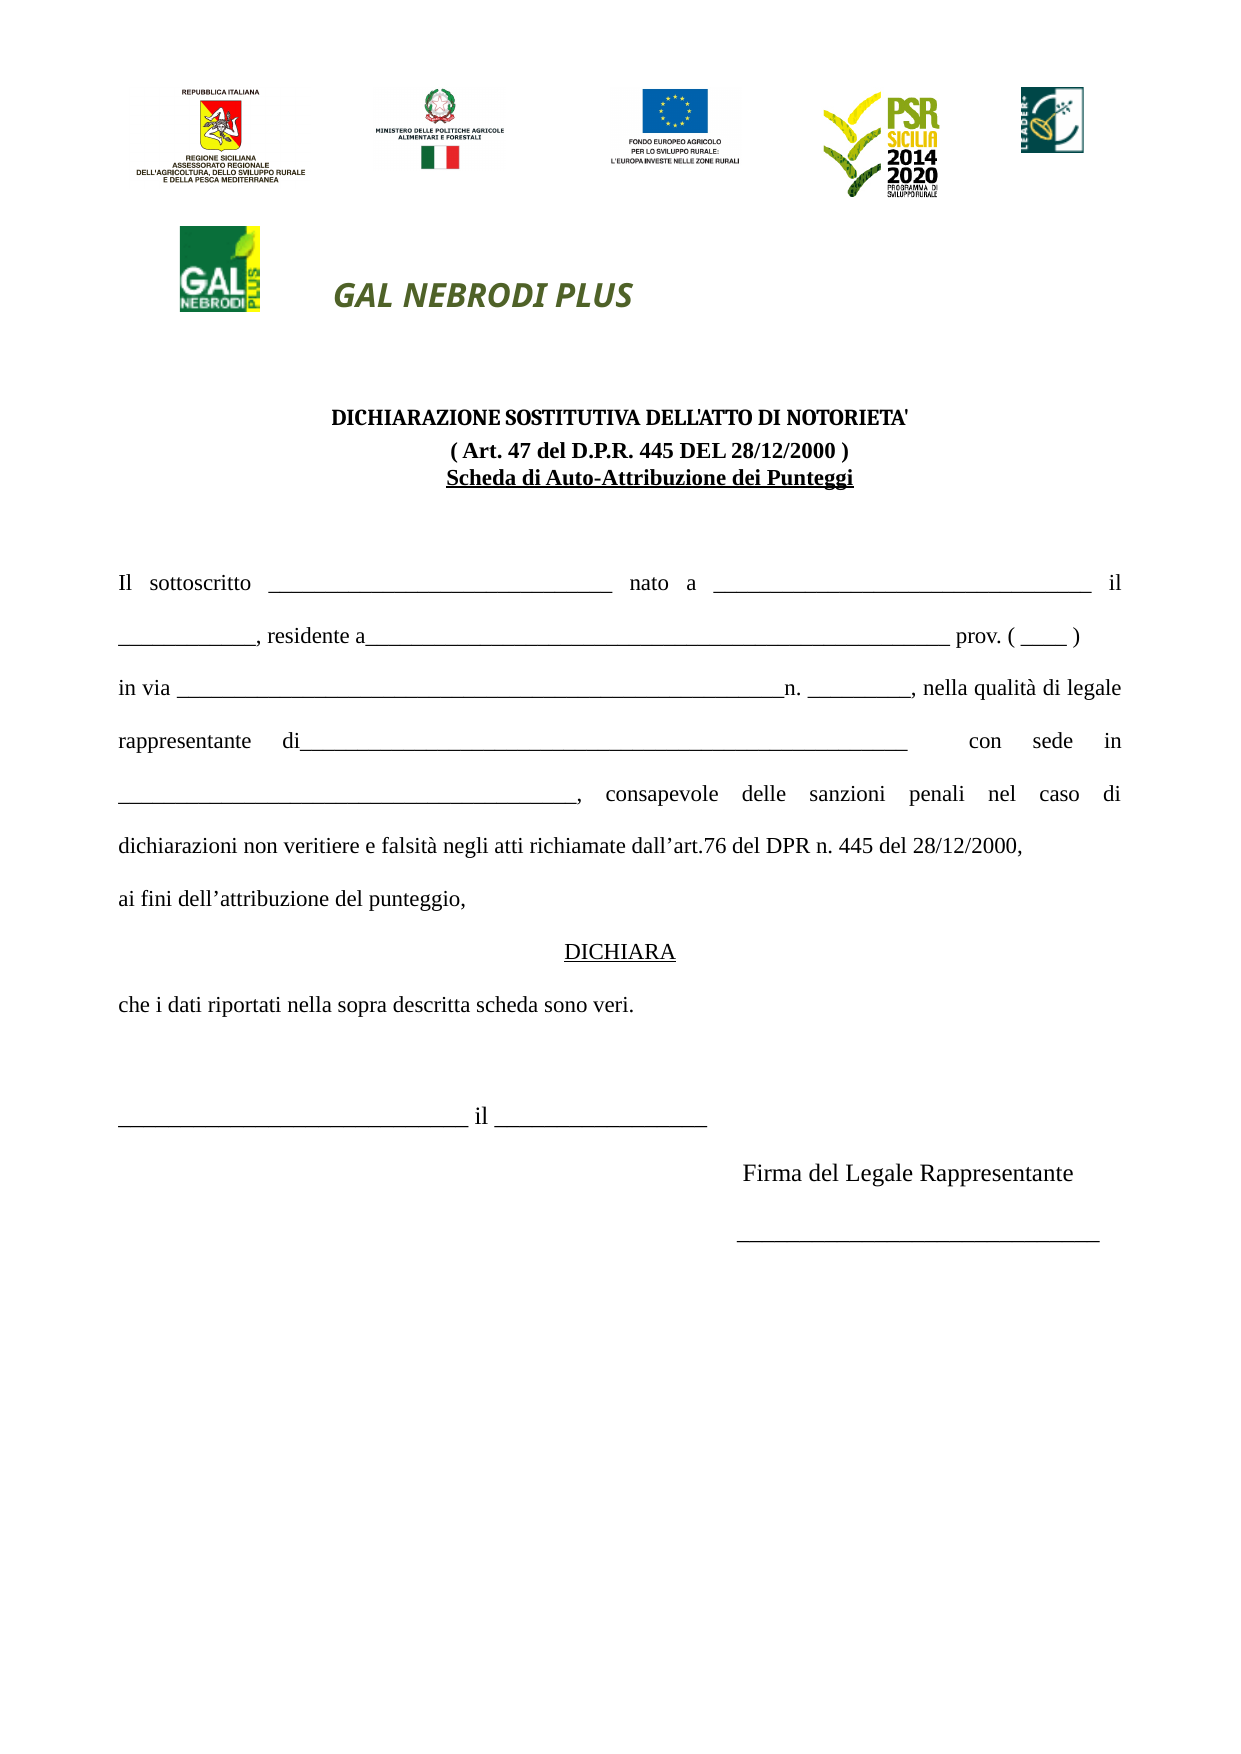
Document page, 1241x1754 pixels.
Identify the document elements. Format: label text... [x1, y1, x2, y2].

text Scheda di Auto-Attribuzione dei Punteggi [118, 464, 1181, 490]
text ai fini dell’attribuzione del punteggio, [118, 885, 1122, 912]
text ( Art. 47 del D.P.R. 445 DEL 28/12/2000 ) [118, 437, 1181, 464]
text Firma del Legale Rappresentante [694, 1158, 1122, 1187]
text DICHIARA [118, 938, 1122, 964]
text Il sottoscritto ______________________________ nato a _________________________________ il ____________, residente a___________________________________________________ prov. ( ____ ) [118, 569, 1122, 648]
text _____________________________ [118, 1216, 1122, 1245]
text ____________________________ il _________________ [118, 1101, 1122, 1130]
text in via _____________________________________________________n. _________, nella qualità di legale rappresentante di_____________________________________________________ con sede in ________________________________________, consapevole delle sanzioni penali nel caso di dichiarazioni non veritiere e falsità negli atti richiamate dall’art.76 del DPR n. 445 del 28/12/2000, [118, 674, 1122, 859]
text che i dati riportati nella sopra descritta scheda sono veri. [118, 991, 1122, 1017]
text DICHIARAZIONE SOSTITUTIVA DELL'ATTO DI NOTORIETA' [118, 405, 1122, 431]
